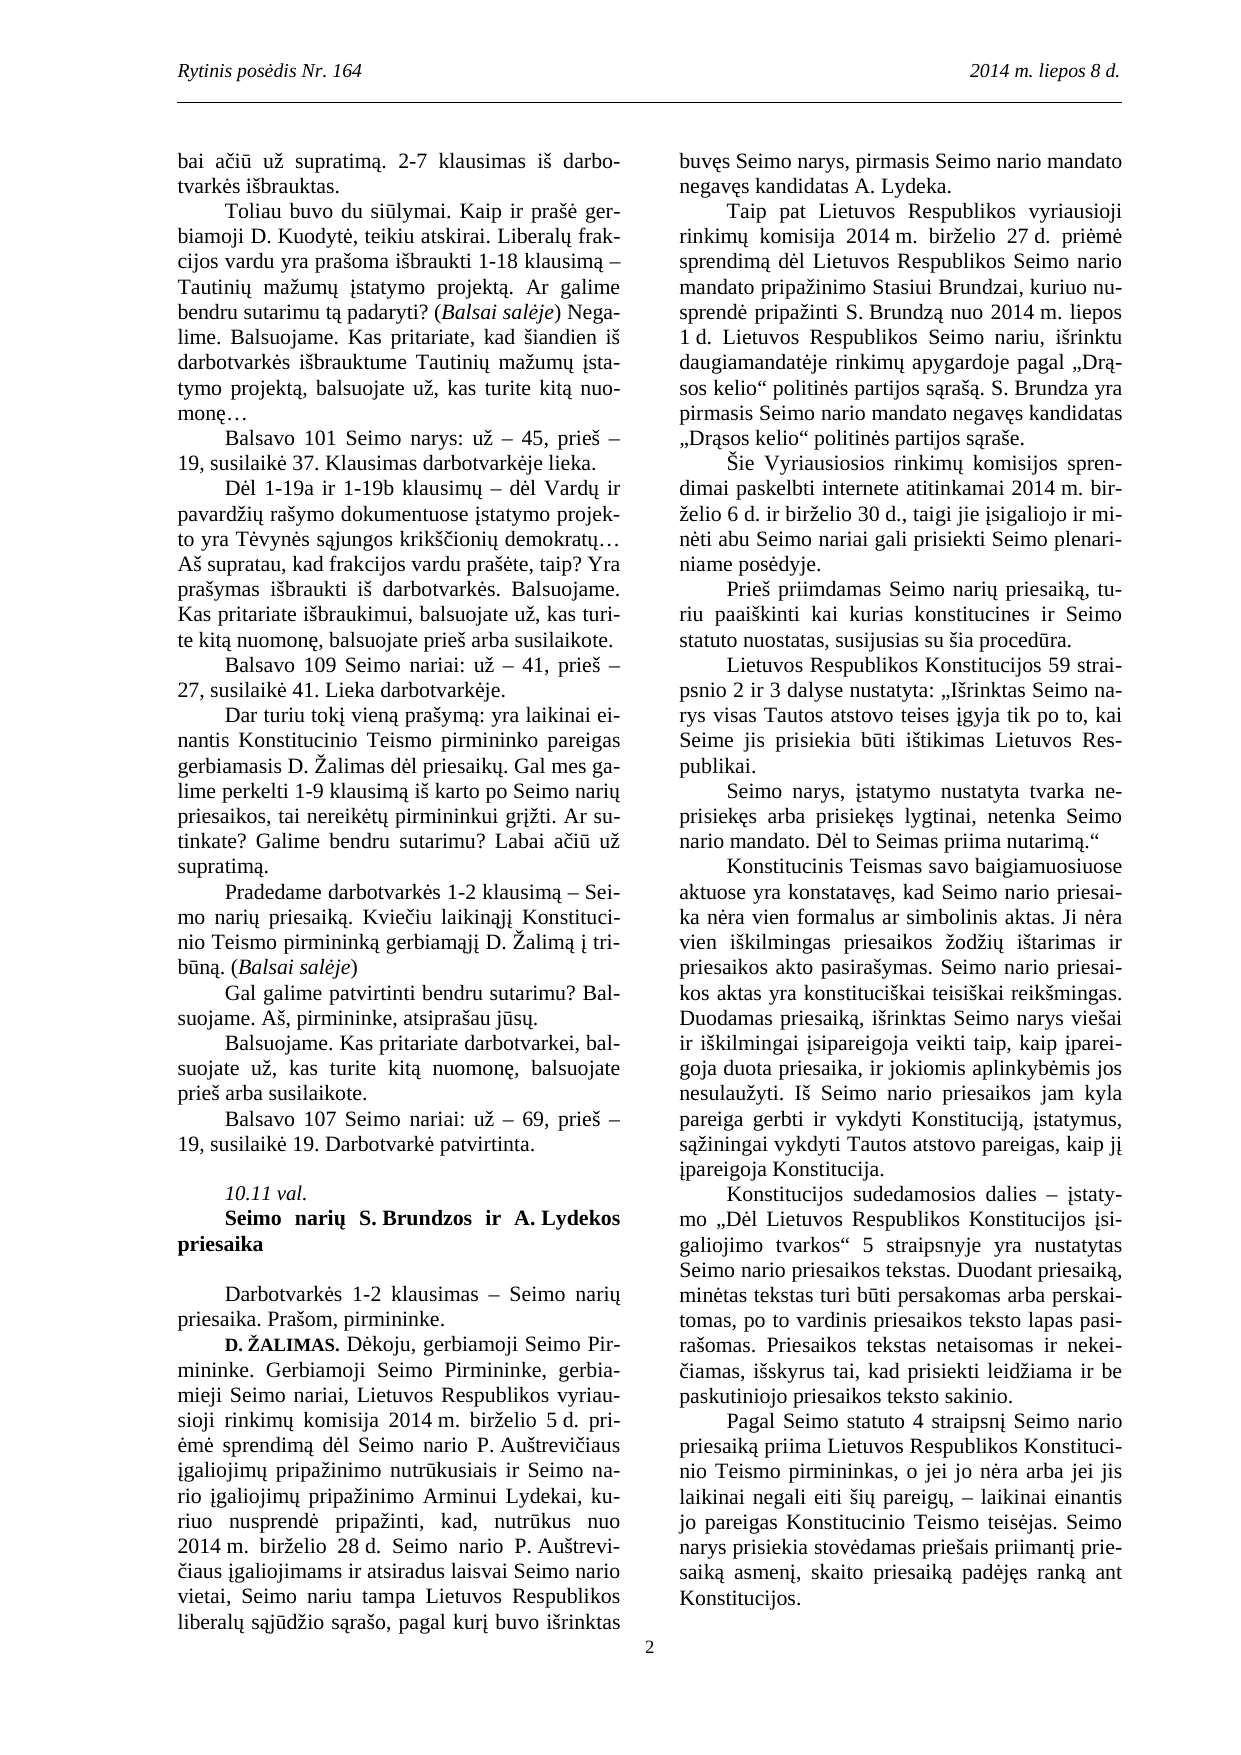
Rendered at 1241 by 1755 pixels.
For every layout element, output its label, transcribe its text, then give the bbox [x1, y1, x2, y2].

text Taip pat Lie­tu­vos Res­pub­li­kos vy­riau­sio­ji rin­ki­mų ko­mi­si­ja 2014 m. bir­že­lio 27 d. pri­ėmė spren­di­mą dėl Lie­tu­vos Res­pub­li­kos Sei­mo na­rio man­da­to pri­pa­ži­ni­mo Sta­siui Brun­dzai, ku­riuo nu­spren­dė pri­pa­žin­ti S. Brun­dzą nuo 2014 m. lie­pos 1 d. Lie­tu­vos Res­pub­li­kos Sei­mo na­riu, iš­rink­tu dau­gia­man­da­tė­je rin­ki­mų apy­gar­do­je pa­gal „Drą­sos ke­lio“ po­li­ti­nės par­ti­jos są­ra­šą. S. Brun­dza yra pir­ma­sis Sei­mo na­rio man­da­to ne­ga­vęs kan­di­da­tas „Drą­sos ke­lio“ po­li­ti­nės par­ti­jos są­ra­še. [679, 198, 1122, 450]
text Bal­sa­vo 101 Sei­mo na­rys: už – 45, prieš – 19, su­si­lai­kė 37. Klau­si­mas dar­bo­tvarkėje lie­ka. [177, 425, 620, 475]
text Dar tu­riu to­kį vie­ną pra­šy­mą: yra lai­ki­nai ei­nan­tis Kon­sti­tu­ci­nio Teis­mo pir­mi­nin­ko pa­rei­gas ger­bia­ma­sis D. Ža­li­mas dėl prie­sai­kų. Gal mes ga­li­me per­kel­ti 1-9 klau­si­mą iš kar­to po Sei­mo na­rių prie­sai­kos, tai ne­rei­kė­tų pir­mi­nin­kui grįž­ti. Ar su­tin­ka­te? Ga­li­me ben­dru su­ta­ri­mu? La­bai ačiū už su­pra­ti­mą. [177, 702, 620, 879]
text Pa­gal Sei­mo sta­tu­to 4 straips­nį Sei­mo na­rio prie­sai­ką pri­ima Lie­tu­vos Res­pub­li­kos Kon­sti­tu­ci­nio Teis­mo pir­mi­nin­kas, o jei jo nė­ra ar­ba jei jis lai­ki­nai ne­ga­li ei­ti šių pa­rei­gų, – lai­ki­nai ei­nan­tis jo pa­rei­gas Kon­sti­tu­ci­nio Teis­mo tei­sė­jas. Sei­mo na­rys pri­sie­kia sto­vė­da­mas prie­šais pri­iman­tį prie­sai­ką as­me­nį, skai­to prie­sai­ką pa­dė­jęs ran­ką ant Kon­sti­tu­ci­jos. [679, 1408, 1122, 1610]
text Dar­bo­tvarkės 1-2 klau­si­mas – Sei­mo na­rių prie­sai­ka. Pra­šom, pir­mi­nin­ke. [177, 1281, 620, 1331]
text Bal­suo­ja­me. Kas pri­ta­ria­te dar­bo­tvarkei, bal­suo­ja­te už, kas tu­ri­te ki­tą nuo­mo­nę, bal­suo­ja­te prieš ar­ba su­si­lai­ko­te. [177, 1030, 620, 1106]
text D. ŽALIMAS. Dė­ko­ju, ger­bia­mo­ji Sei­mo Pir­mi­nin­ke. Ger­bia­mo­ji Sei­mo Pir­mi­nin­ke, ger­bia­mie­ji Sei­mo na­riai, Lie­tu­vos Res­pub­li­kos vy­riau­sio­ji rin­ki­mų ko­mi­si­ja 2014 m. bir­že­lio 5 d. pri­ėmė spren­di­mą dėl Sei­mo na­rio P. Aušt­re­vi­čiaus įga­lio­ji­mų pri­pa­ži­ni­mo nu­trū­ku­siais ir Sei­mo na­rio įga­lio­ji­mų pri­pa­ži­ni­mo Ar­mi­nui Ly­de­kai, ku­riuo nu­spren­dė pri­pa­žin­ti, kad, nu­trū­kus nuo 2014 m. bir­že­lio 28 d. Sei­mo na­rio P. Aušt­re­vi­čiaus įga­lio­ji­mams ir at­si­ra­dus lais­vai Sei­mo na­rio vie­tai, Sei­mo na­riu tam­pa Lie­tu­vos Res­pub­li­kos li­be­ra­lų są­jū­džio są­ra­šo, pa­gal ku­rį bu­vo iš­rink­tas [177, 1331, 620, 1634]
text Bal­sa­vo 109 Sei­mo na­riai: už – 41, prieš – 27, su­si­lai­kė 41. Lie­ka dar­bo­tvarkėje. [177, 652, 620, 702]
text Kon­sti­tu­ci­nis Teis­mas sa­vo bai­gia­muo­siuo­se ak­tuo­se yra kon­sta­ta­vęs, kad Sei­mo na­rio prie­sai­ka nė­ra vien for­ma­lus ar sim­bo­li­nis ak­tas. Ji nė­ra vien iš­kil­min­gas prie­sai­kos žo­džių iš­ta­ri­mas ir prie­sai­kos ak­to pa­si­ra­šy­mas. Sei­mo na­rio prie­sai­kos ak­tas yra kon­sti­tu­ciš­kai tei­siš­kai reikš­min­gas. Duo­da­mas prie­sai­ką, iš­rink­tas Sei­mo na­rys vie­šai ir iš­kil­min­gai įsi­pa­rei­go­ja veik­ti taip, kaip įpa­rei­go­ja duo­ta prie­sai­ka, ir jo­kio­mis ap­lin­ky­bė­mis jos ne­su­lau­žy­ti. Iš Sei­mo na­rio prie­sai­kos jam ky­la pa­rei­ga gerb­ti ir vyk­dy­ti Kon­sti­tu­ci­ją, įsta­ty­mus, są­ži­nin­gai vyk­dy­ti Tau­tos at­sto­vo pa­rei­gas, kaip jį įpa­rei­go­ja Kon­sti­tu­ci­ja. [679, 853, 1122, 1181]
text Prieš pri­im­da­mas Sei­mo na­rių prie­sai­ką, tu­riu pa­aiš­kin­ti kai ku­rias kon­sti­tu­ci­nes ir Sei­mo sta­tu­to nuo­sta­tas, su­si­ju­sias su šia pro­ce­dū­ra. [679, 576, 1122, 652]
text Sei­mo na­rys, įsta­ty­mo nu­sta­ty­ta tvar­ka ne­pri­sie­kęs ar­ba pri­sie­kęs lyg­ti­nai, ne­ten­ka Sei­mo na­rio man­da­to. Dėl to Sei­mas pri­ima nu­ta­ri­mą.“ [679, 778, 1122, 853]
text bu­vęs Sei­mo na­rys, pir­ma­sis Sei­mo na­rio man­da­to ne­ga­vęs kan­di­da­tas A. Ly­de­ka. [679, 148, 1122, 198]
text Sei­mo na­rių S. Brun­dzos ir A. Ly­de­kos prie­sai­ka [177, 1205, 620, 1256]
text Gal ga­li­me pa­tvir­tin­ti ben­dru su­ta­ri­mu? Bal­suo­ja­me. Aš, pir­mi­nin­ke, at­si­pra­šau jū­sų. [177, 979, 620, 1030]
text Bal­sa­vo 107 Sei­mo na­riai: už – 69, prieš – 19, su­si­lai­kė 19. Dar­bo­tvarkė pa­tvir­tin­ta. [177, 1106, 620, 1156]
text Pra­de­da­me dar­bo­tvarkės 1-2 klau­si­mą – Sei­mo na­rių prie­sai­ką. Kvie­čiu lai­ki­ną­jį Kon­sti­tu­ci­nio Teis­mo pir­mi­nin­ką ger­bia­mą­jį D. Ža­li­mą į tri­bū­ną. (Bal­sai sa­lė­je) [177, 879, 620, 979]
text Kon­sti­tu­ci­jos su­de­da­mo­sios da­lies – įsta­ty­mo „Dėl Lie­tu­vos Res­pub­li­kos Kon­sti­tu­ci­jos įsi­ga­lio­ji­mo tvar­kos“ 5 straips­ny­je yra nu­sta­ty­tas Sei­mo na­rio prie­sai­kos teks­tas. Duo­dant prie­sai­ką, mi­nė­tas teks­tas tu­ri bū­ti per­sa­ko­mas ar­ba per­skai­to­mas, po to var­di­nis prie­sai­kos teks­to la­pas pa­si­ra­šo­mas. Prie­sai­kos teks­tas ne­tai­so­mas ir ne­kei­čia­mas, iš­sky­rus tai, kad pri­siek­ti lei­džia­ma ir be pas­ku­ti­nio­jo prie­sai­kos teks­to sa­ki­nio. [679, 1181, 1122, 1408]
text Dėl 1-19a ir 1-19b klau­si­mų – dėl Var­dų ir pa­var­džių ra­šy­mo do­ku­men­tuo­se įsta­ty­mo pro­jek­to yra Tė­vy­nės są­jun­gos krikš­čio­nių de­mok­ra­tų… Aš su­pra­tau, kad frak­ci­jos var­du pra­šė­te, taip? Yra pra­šy­mas iš­brauk­ti iš dar­bo­tvarkės. Bal­suo­ja­me. Kas pri­ta­ria­te iš­brau­ki­mui, bal­suo­ja­te už, kas tu­ri­te ki­tą nuo­mo­nę, bal­suo­ja­te prieš ar­ba su­si­lai­ko­te. [177, 475, 620, 652]
text Lie­tu­vos Res­pub­li­kos Kon­sti­tu­ci­jos 59 strai­ps­nio 2 ir 3 da­ly­se nu­sta­ty­ta: „Iš­rink­tas Sei­mo na­rys vi­sas Tau­tos at­sto­vo tei­ses įgy­ja tik po to, kai Sei­me jis pri­sie­kia bū­ti iš­ti­ki­mas Lie­tu­vos Res­pub­li­kai. [679, 652, 1122, 778]
text bai ačiū už su­pra­ti­mą. 2-7 klau­si­mas iš dar­bo­tvarkės iš­brauk­tas. [177, 148, 620, 198]
text 10.11 val. [224, 1181, 620, 1205]
text To­liau bu­vo du siū­ly­mai. Kaip ir pra­šė ger­bia­mo­ji D. Kuo­dy­tė, tei­kiu at­ski­rai. Li­be­ra­lų frak­ci­jos var­du yra pra­šo­ma iš­brauk­ti 1-18 klau­si­mą – Tau­ti­nių ma­žu­mų įsta­ty­mo pro­jek­tą. Ar ga­li­me ben­dru su­ta­ri­mu tą pa­da­ry­ti? (Bal­sai sa­lė­je) Ne­ga­li­me. Bal­suo­ja­me. Kas pri­ta­ria­te, kad šian­dien iš dar­bo­tvarkės iš­brauk­tu­me Tau­ti­nių ma­žu­mų įsta­ty­mo pro­jek­tą, bal­suo­ja­te už, kas tu­ri­te ki­tą nuo­mo­nę… [177, 198, 620, 425]
text Šie Vy­riau­sio­sios rin­ki­mų ko­mi­si­jos spren­di­mai pa­skelb­ti in­ter­ne­te ati­tin­ka­mai 2014 m. bir­že­lio 6 d. ir bir­že­lio 30 d., tai­gi jie įsi­ga­lio­jo ir mi­nė­ti abu Sei­mo na­riai ga­li pri­siek­ti Sei­mo ple­na­ri­nia­me po­sė­dy­je. [679, 450, 1122, 576]
